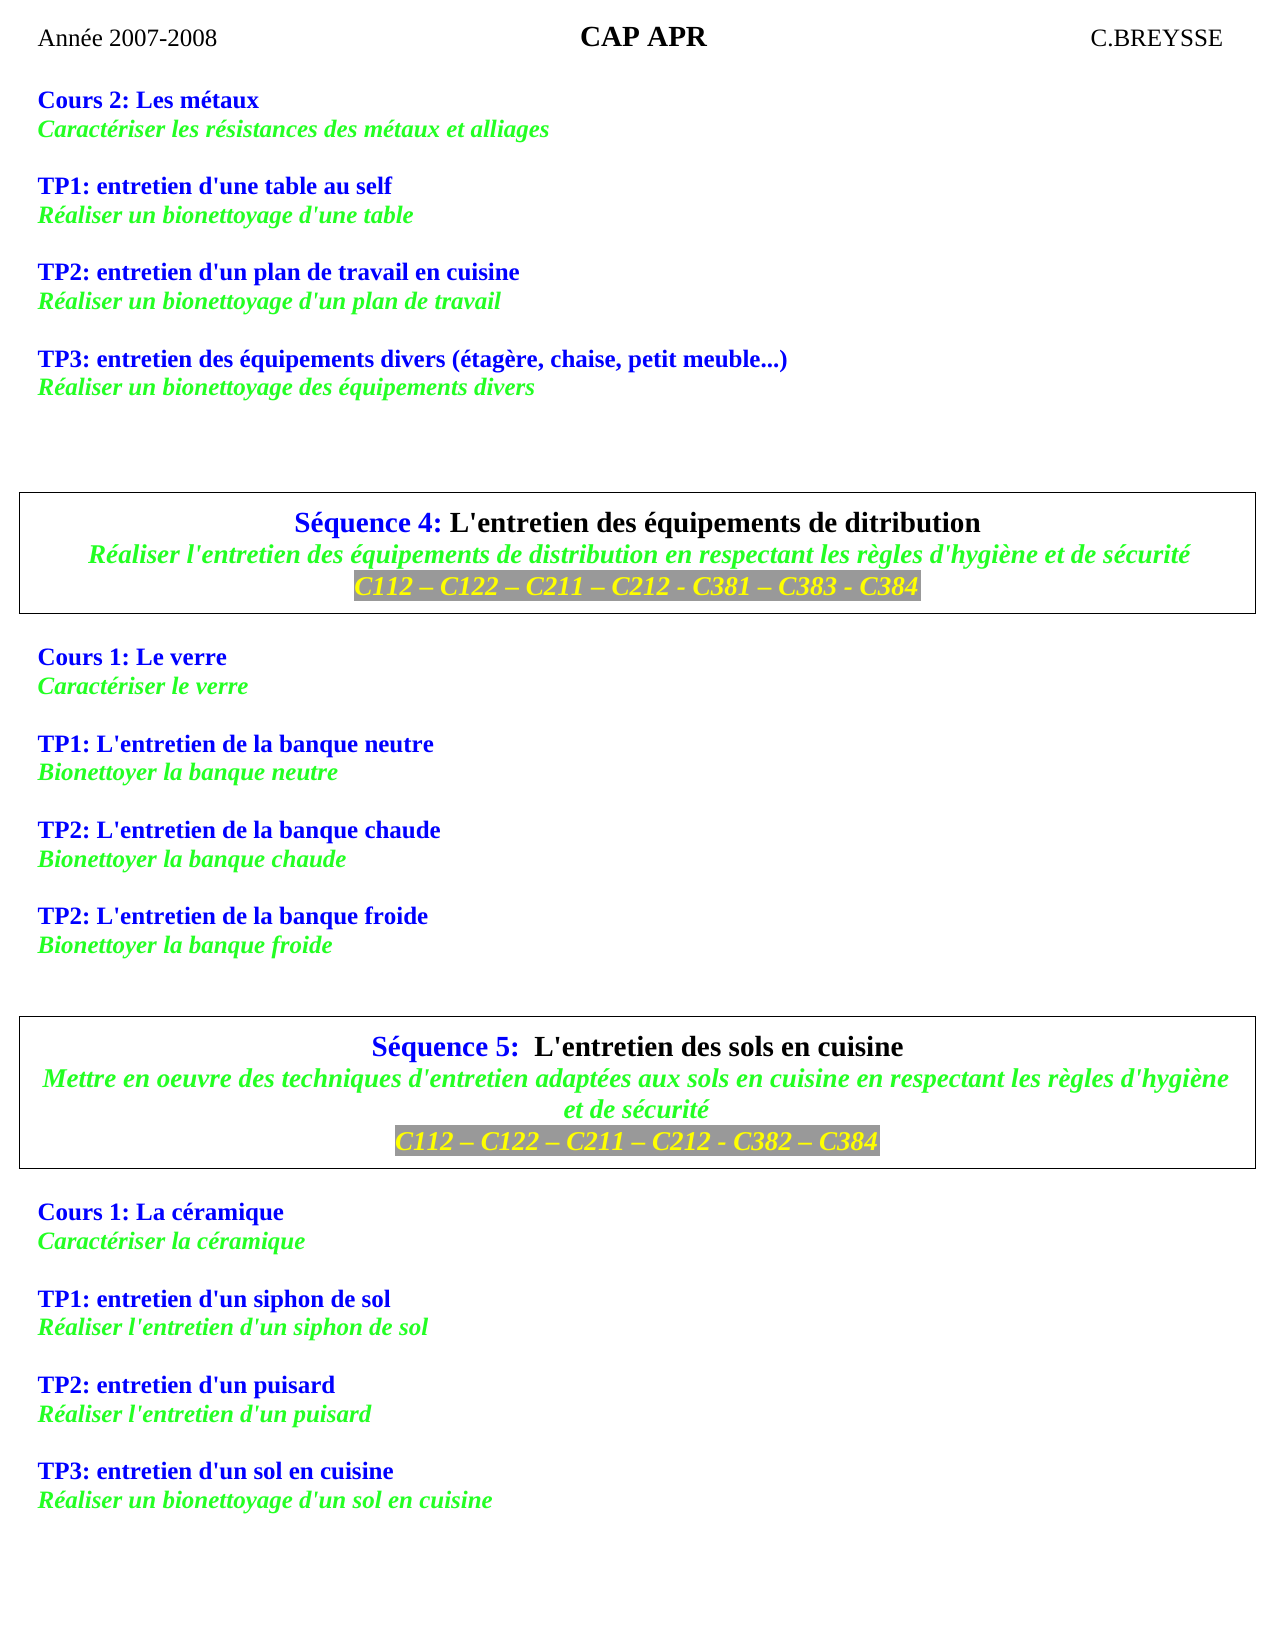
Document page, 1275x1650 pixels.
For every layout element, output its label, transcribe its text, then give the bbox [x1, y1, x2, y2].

text Caractériser les résistances des métaux et alliages [37, 114, 1237, 142]
text TP3: entretien des équipements divers (étagère, chaise, petit meuble...) [37, 344, 1237, 372]
table_header Séquence 5: L'entretien des sols en cuisine Mettre en oeuvre des techniques d'entretien adaptées aux sols en cuisine en respectant les règles d'hygiène et de sécurité C112 – C122 – C211 – C212 - C382 – C384 [20, 1017, 1255, 1168]
text TP3: entretien d'un sol en cuisine [37, 1456, 1237, 1485]
text Réaliser l'entretien d'un puisard [37, 1399, 1237, 1427]
text Caractériser la céramique [37, 1226, 1237, 1255]
text Réaliser l'entretien d'un siphon de sol [37, 1312, 1237, 1341]
text Caractériser le verre [37, 671, 1237, 700]
subtitle Cours 1: La céramique [37, 1197, 1237, 1226]
text Réaliser un bionettoyage des équipements divers [37, 372, 1237, 401]
text Réaliser un bionettoyage d'un sol en cuisine [37, 1485, 1237, 1514]
text TP2: L'entretien de la banque chaude [37, 815, 1237, 844]
subtitle Cours 1: Le verre [37, 642, 1237, 671]
table_header Séquence 4: L'entretien des équipements de ditribution Réaliser l'entretien des équipements de distribution en respectant les règles d'hygiène et de sécurité C112 – C122 – C211 – C212 - C381 – C383 - C384 [20, 493, 1255, 613]
subtitle Cours 2: Les métaux [37, 85, 1237, 114]
text Réaliser un bionettoyage d'un plan de travail [37, 286, 1237, 315]
text TP1: entretien d'un siphon de sol [37, 1284, 1237, 1312]
text Réaliser un bionettoyage d'une table [37, 200, 1237, 229]
text TP1: L'entretien de la banque neutre [37, 729, 1237, 757]
text Bionettoyer la banque neutre [37, 757, 1237, 786]
text Bionettoyer la banque chaude [37, 844, 1237, 872]
text Bionettoyer la banque froide [37, 930, 1237, 959]
text TP2: entretien d'un puisard [37, 1370, 1237, 1399]
text TP1: entretien d'une table au self [37, 171, 1237, 200]
text TP2: entretien d'un plan de travail en cuisine [37, 257, 1237, 286]
text TP2: L'entretien de la banque froide [37, 901, 1237, 930]
